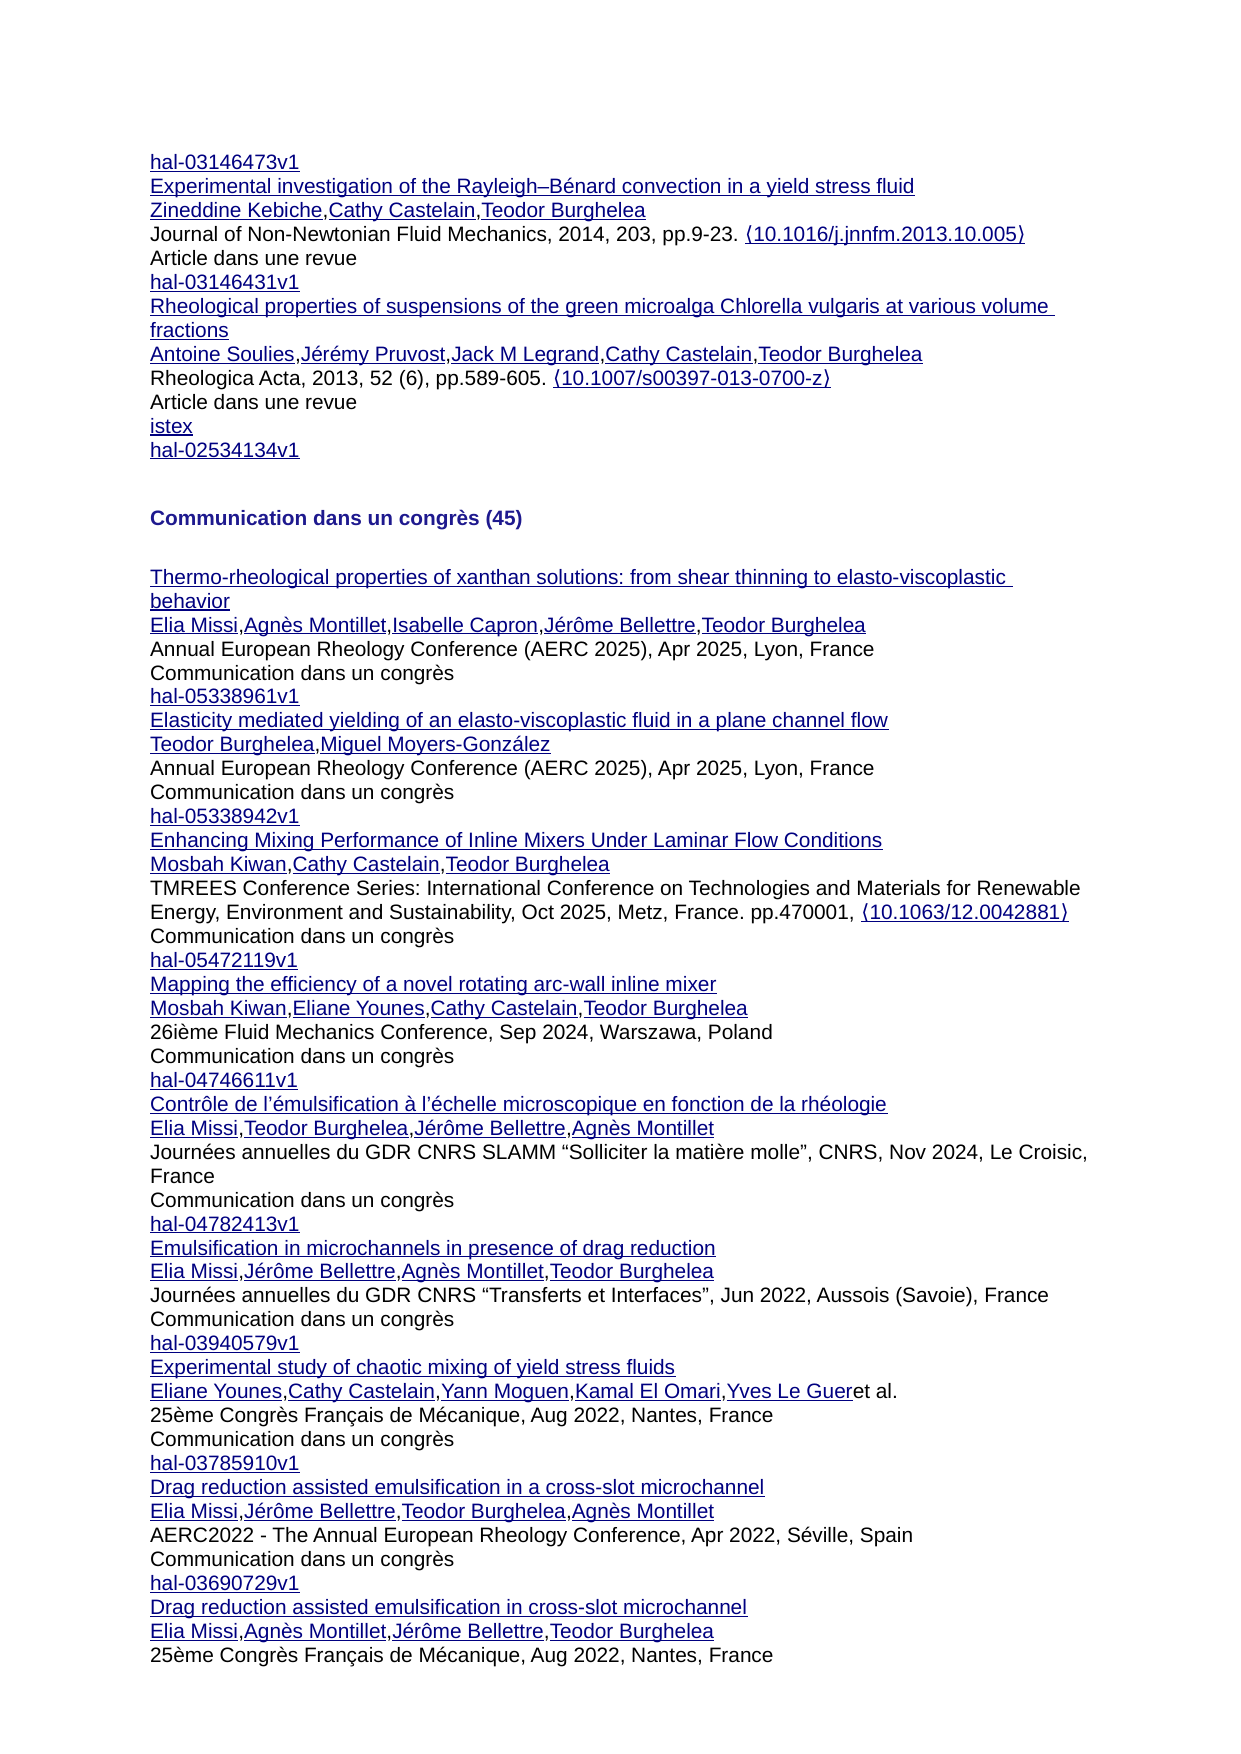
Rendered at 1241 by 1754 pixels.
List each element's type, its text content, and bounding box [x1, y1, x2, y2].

table_header Thermo-rheological properties of xanthan solutions: from shear thinning to elasto-viscoplastic behavior Elia Missi,Agnès Montillet,Isabelle Capron,Jérôme Bellettre,Teodor Burghelea Annual European Rheology Conference (AERC 2025), Apr 2025, Lyon, France Communication dans un congrès hal-05338961v1 [150, 565, 1090, 708]
table_cell Enhancing Mixing Performance of Inline Mixers Under Laminar Flow Conditions Mosbah Kiwan,Cathy Castelain,Teodor Burghelea TMREES Conference Series: International Conference on Technologies and Materials for Renewable Energy, Environment and Sustainability, Oct 2025, Metz, France. pp.470001, ⟨10.1063/12.0042881⟩ Communication dans un congrès hal-05472119v1 [150, 828, 1090, 972]
table_cell Experimental study of chaotic mixing of yield stress fluids Eliane Younes,Cathy Castelain,Yann Moguen,Kamal El Omari,Yves Le Gueret al. 25ème Congrès Français de Mécanique, Aug 2022, Nantes, France Communication dans un congrès hal-03785910v1 [150, 1355, 1090, 1475]
table_cell Experimental investigation of the Rayleigh–Bénard convection in a yield stress fluid Zineddine Kebiche,Cathy Castelain,Teodor Burghelea Journal of Non-Newtonian Fluid Mechanics, 2014, 203, pp.9-23. ⟨10.1016/j.jnnfm.2013.10.005⟩ Article dans une revue hal-03146431v1 [150, 174, 1090, 294]
subtitle Communication dans un congrès (45) [150, 506, 1090, 530]
table_cell Contrôle de l’émulsification à l’échelle microscopique en fonction de la rhéologie Elia Missi,Teodor Burghelea,Jérôme Bellettre,Agnès Montillet Journées annuelles du GDR CNRS SLAMM “Solliciter la matière molle”, CNRS, Nov 2024, Le Croisic, France Communication dans un congrès hal-04782413v1 [150, 1092, 1090, 1235]
table_cell Drag reduction assisted emulsification in a cross-slot microchannel Elia Missi,Jérôme Bellettre,Teodor Burghelea,Agnès Montillet AERC2022 - The Annual European Rheology Conference, Apr 2022, Séville, Spain Communication dans un congrès hal-03690729v1 [150, 1475, 1090, 1595]
table_cell Drag reduction assisted emulsification in cross-slot microchannel Elia Missi,Agnès Montillet,Jérôme Bellettre,Teodor Burghelea 25ème Congrès Français de Mécanique, Aug 2022, Nantes, France [150, 1595, 1090, 1667]
table_cell Rheological properties of suspensions of the green microalga Chlorella vulgaris at various volume fractions Antoine Soulies,Jérémy Pruvost,Jack M Legrand,Cathy Castelain,Teodor Burghelea Rheologica Acta, 2013, 52 (6), pp.589-605. ⟨10.1007/s00397-013-0700-z⟩ Article dans une revue istex hal-02534134v1 [150, 294, 1090, 461]
table_cell Mapping the efficiency of a novel rotating arc-wall inline mixer Mosbah Kiwan,Eliane Younes,Cathy Castelain,Teodor Burghelea 26ième Fluid Mechanics Conference, Sep 2024, Warszawa, Poland Communication dans un congrès hal-04746611v1 [150, 972, 1090, 1092]
table_cell hal-03146473v1 [150, 150, 1090, 174]
table_cell Emulsification in microchannels in presence of drag reduction Elia Missi,Jérôme Bellettre,Agnès Montillet,Teodor Burghelea Journées annuelles du GDR CNRS “Transferts et Interfaces”, Jun 2022, Aussois (Savoie), France Communication dans un congrès hal-03940579v1 [150, 1235, 1090, 1355]
table_cell Elasticity mediated yielding of an elasto-viscoplastic fluid in a plane channel flow Teodor Burghelea,Miguel Moyers-González Annual European Rheology Conference (AERC 2025), Apr 2025, Lyon, France Communication dans un congrès hal-05338942v1 [150, 708, 1090, 828]
